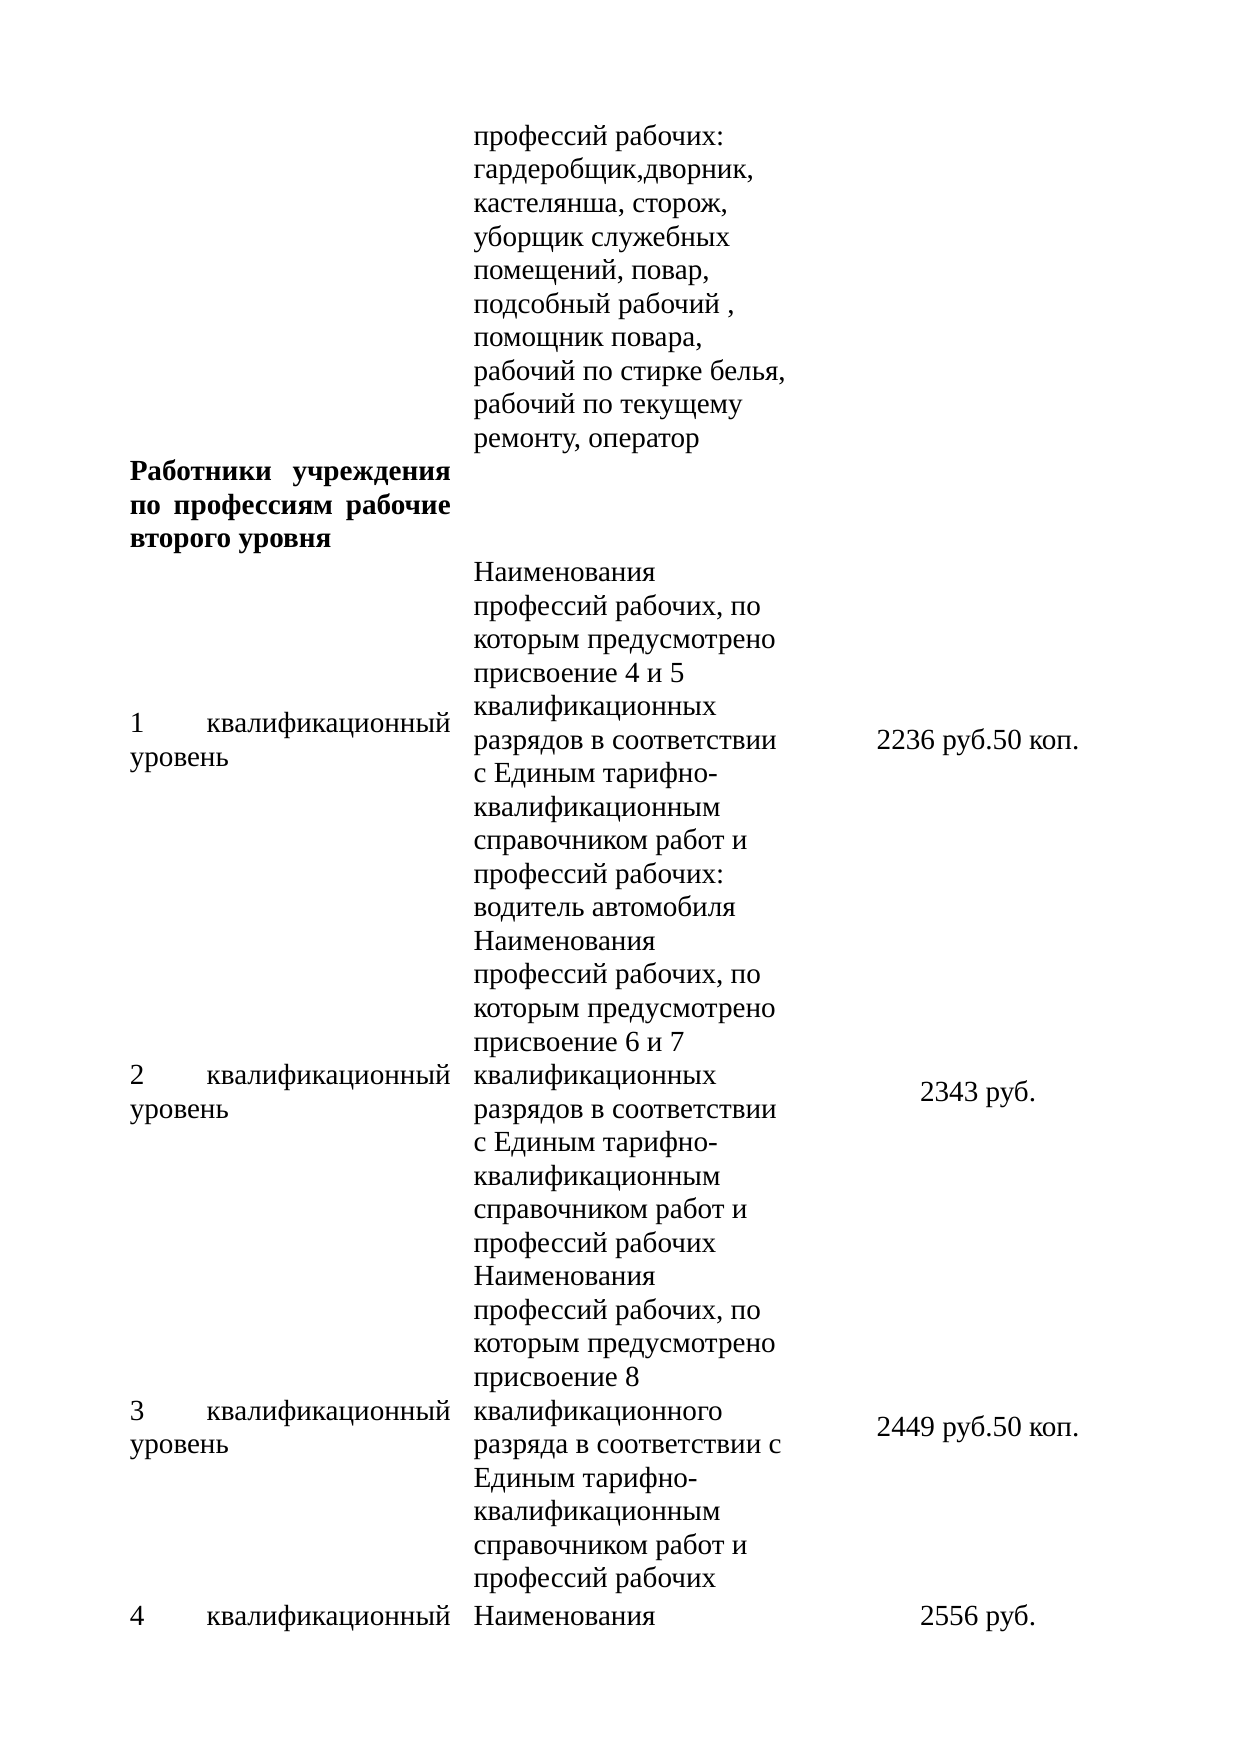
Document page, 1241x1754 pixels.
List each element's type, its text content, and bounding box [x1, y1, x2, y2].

table_cell 2 квалификационный уровень [118, 923, 462, 1258]
table_cell [806, 454, 1149, 554]
table_cell 2236 руб.50 коп. [806, 554, 1149, 923]
table_cell Работники учреждения по профессиям рабочие второго уровня [118, 454, 462, 554]
table_cell Наименования [462, 1594, 806, 1636]
table_cell [118, 118, 462, 453]
table_cell [806, 118, 1149, 453]
table_cell Наименования профессий рабочих, по которым предусмотрено присвоение 4 и 5 квалификационных разрядов в соответствии с Единым тарифно- квалификационным справочником работ и профессий рабочих: водитель автомобиля [462, 554, 806, 923]
table_cell 2343 руб. [806, 923, 1149, 1258]
table_cell 1 квалификационный уровень [118, 554, 462, 923]
table_cell Наименования профессий рабочих, по которым предусмотрено присвоение 8 квалификационного разряда в соответствии с Единым тарифно- квалификационным справочником работ и профессий рабочих [462, 1259, 806, 1594]
table_cell Наименования профессий рабочих, по которым предусмотрено присвоение 6 и 7 квалификационных разрядов в соответствии с Единым тарифно- квалификационным справочником работ и профессий рабочих [462, 923, 806, 1258]
table_cell 2449 руб.50 коп. [806, 1259, 1149, 1594]
table_cell 2556 руб. [806, 1594, 1149, 1636]
table_cell 3 квалификационный уровень [118, 1259, 462, 1594]
table_cell [462, 454, 806, 554]
table_cell 4 квалификационный [118, 1594, 462, 1636]
table_cell профессий рабочих: гардеробщик,дворник, кастелянша, сторож, уборщик служебных помещений, повар, подсобный рабочий , помощник повара, рабочий по стирке белья, рабочий по текущему ремонту, оператор [462, 118, 806, 453]
